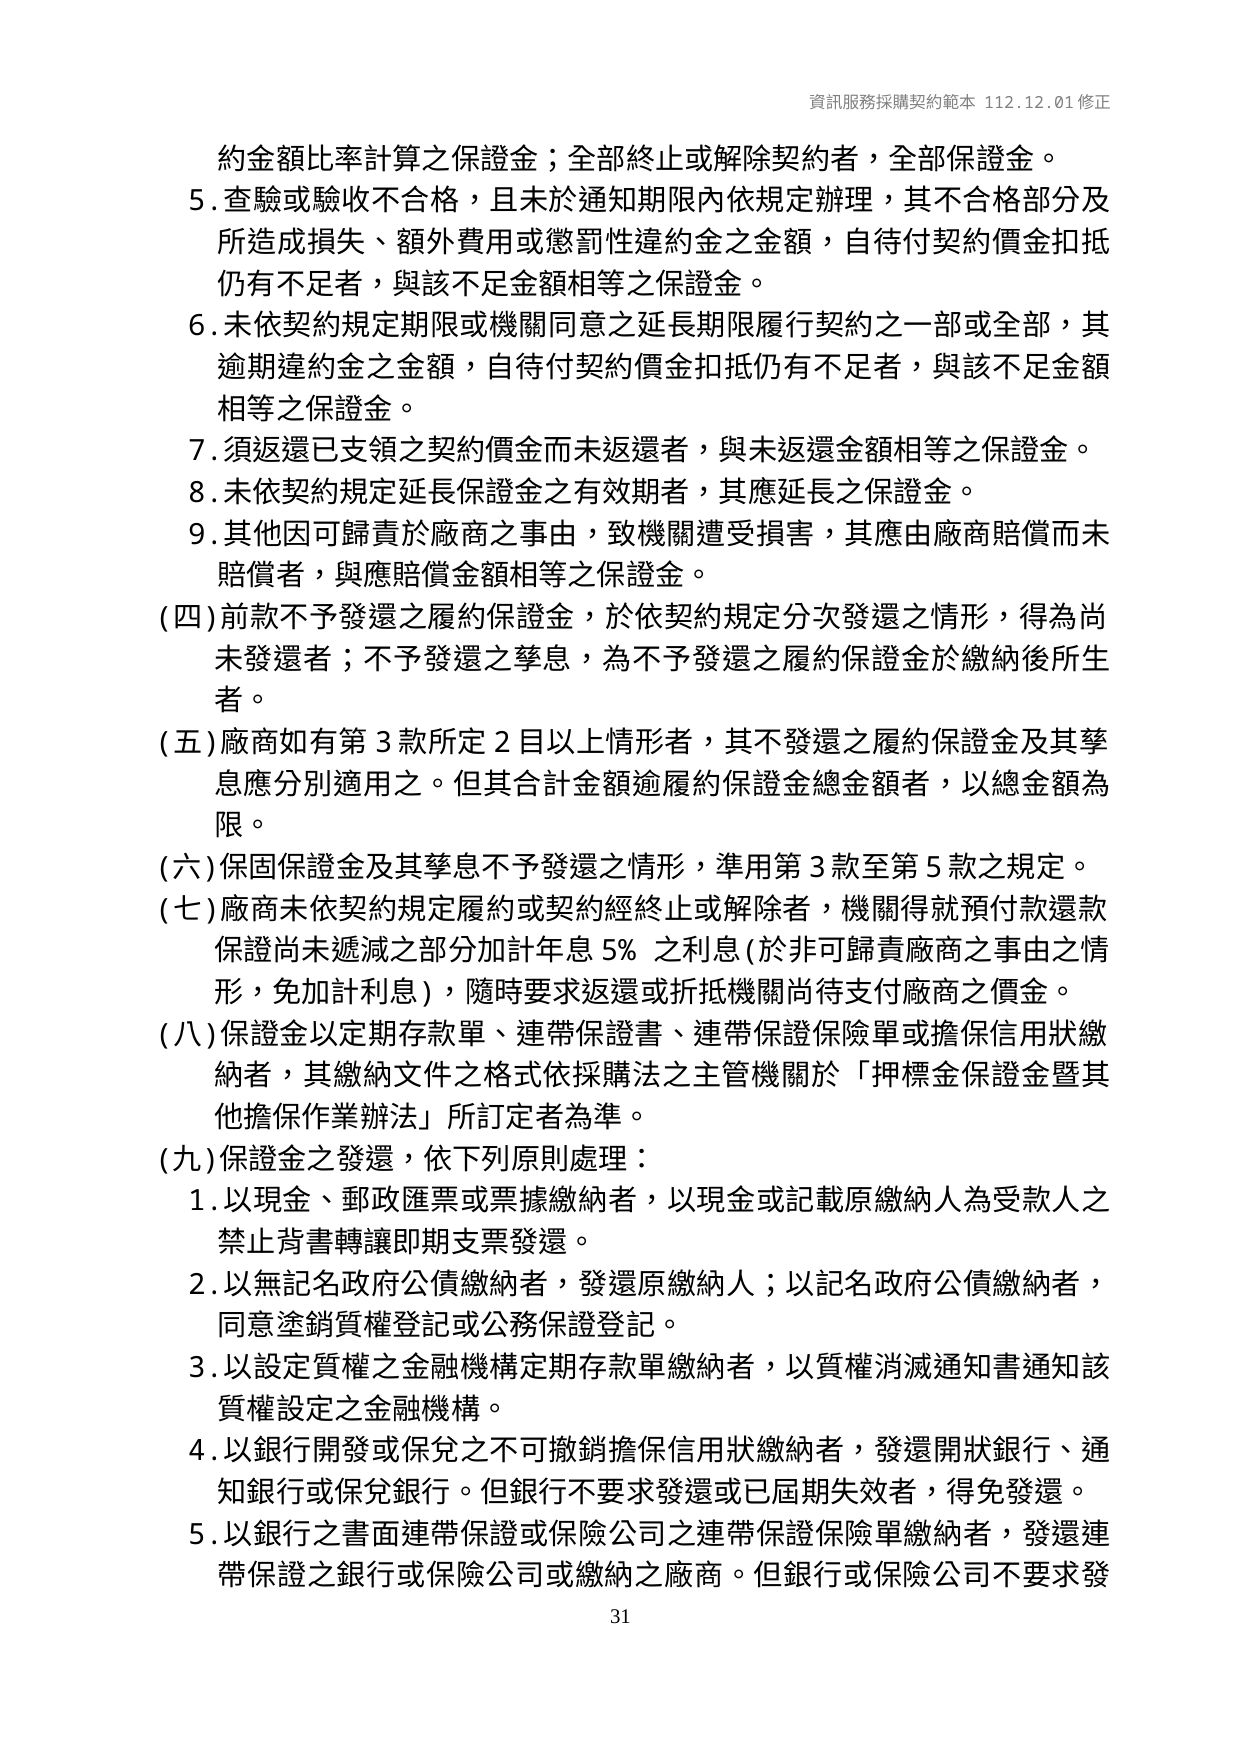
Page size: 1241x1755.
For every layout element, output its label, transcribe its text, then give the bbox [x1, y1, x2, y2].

text (四)前款不予發還之履約保證金，於依契約規定分次發還之情形，得為尚未發還者；不予發還之孳息，為不予發還之履約保證金於繳納後所生者。 [155, 594, 1110, 719]
text (五)廠商如有第3款所定2目以上情形者，其不發還之履約保證金及其孳息應分別適用之。但其合計金額逾履約保證金總金額者，以總金額為限。 [155, 719, 1110, 844]
text 2.以無記名政府公債繳納者，發還原繳納人；以記名政府公債繳納者，同意塗銷質權登記或公務保證登記。 [188, 1261, 1110, 1344]
text 約金額比率計算之保證金；全部終止或解除契約者，全部保證金。 [188, 136, 1110, 177]
text 1.以現金、郵政匯票或票據繳納者，以現金或記載原繳納人為受款人之禁止背書轉讓即期支票發還。 [188, 1177, 1110, 1261]
text 5.以銀行之書面連帶保證或保險公司之連帶保證保險單繳納者，發還連帶保證之銀行或保險公司或繳納之廠商。但銀行或保險公司不要求發 [188, 1511, 1110, 1594]
text 9.其他因可歸責於廠商之事由，致機關遭受損害，其應由廠商賠償而未賠償者，與應賠償金額相等之保證金。 [188, 511, 1110, 594]
text (六)保固保證金及其孳息不予發還之情形，準用第3款至第5款之規定。 [155, 844, 1110, 886]
text 6.未依契約規定期限或機關同意之延長期限履行契約之一部或全部，其逾期違約金之金額，自待付契約價金扣抵仍有不足者，與該不足金額相等之保證金。 [188, 302, 1110, 427]
text (九)保證金之發還，依下列原則處理： [155, 1136, 1110, 1177]
text 7.須返還已支領之契約價金而未返還者，與未返還金額相等之保證金。 [188, 427, 1110, 469]
text (七)廠商未依契約規定履約或契約經終止或解除者，機關得就預付款還款保證尚未遞減之部分加計年息5% 之利息(於非可歸責廠商之事由之情形，免加計利息)，隨時要求返還或折抵機關尚待支付廠商之價金。 [155, 886, 1110, 1011]
text 4.以銀行開發或保兌之不可撤銷擔保信用狀繳納者，發還開狀銀行、通知銀行或保兌銀行。但銀行不要求發還或已屆期失效者，得免發還。 [188, 1427, 1110, 1511]
text 3.以設定質權之金融機構定期存款單繳納者，以質權消滅通知書通知該質權設定之金融機構。 [188, 1344, 1110, 1427]
text (八)保證金以定期存款單、連帶保證書、連帶保證保險單或擔保信用狀繳納者，其繳納文件之格式依採購法之主管機關於「押標金保證金暨其他擔保作業辦法」所訂定者為準。 [155, 1011, 1110, 1136]
text 5.查驗或驗收不合格，且未於通知期限內依規定辦理，其不合格部分及所造成損失、額外費用或懲罰性違約金之金額，自待付契約價金扣抵仍有不足者，與該不足金額相等之保證金。 [188, 177, 1110, 302]
text 8.未依契約規定延長保證金之有效期者，其應延長之保證金。 [188, 469, 1110, 511]
